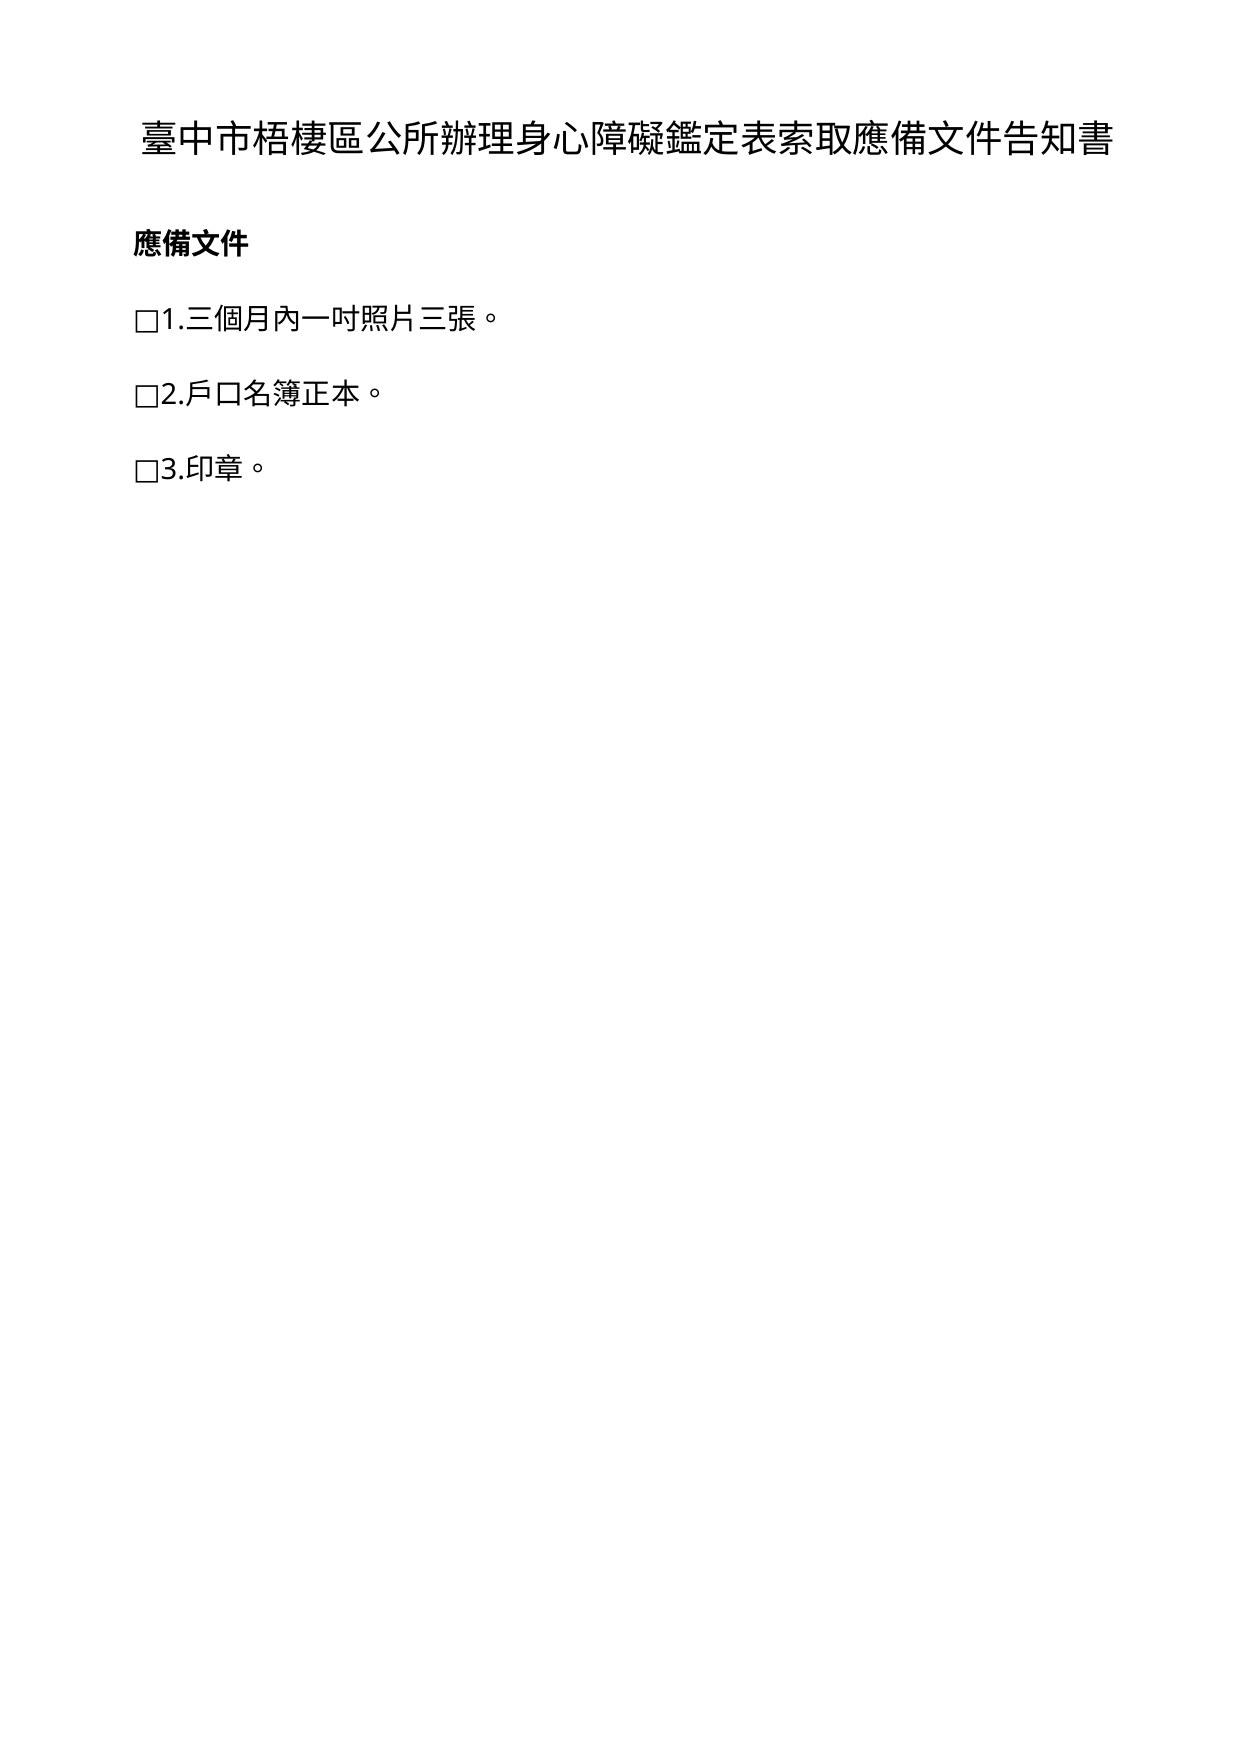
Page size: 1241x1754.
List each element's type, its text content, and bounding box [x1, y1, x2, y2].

text 臺中市梧棲區公所辦理身心障礙鑑定表索取應備文件告知書 [133, 100, 1122, 175]
text □2.戶口名簿正本。 [133, 354, 1122, 429]
text 應備文件 [133, 204, 1122, 279]
text □1.三個月內一吋照片三張。 [133, 279, 1122, 354]
text □3.印章。 [133, 429, 1122, 504]
